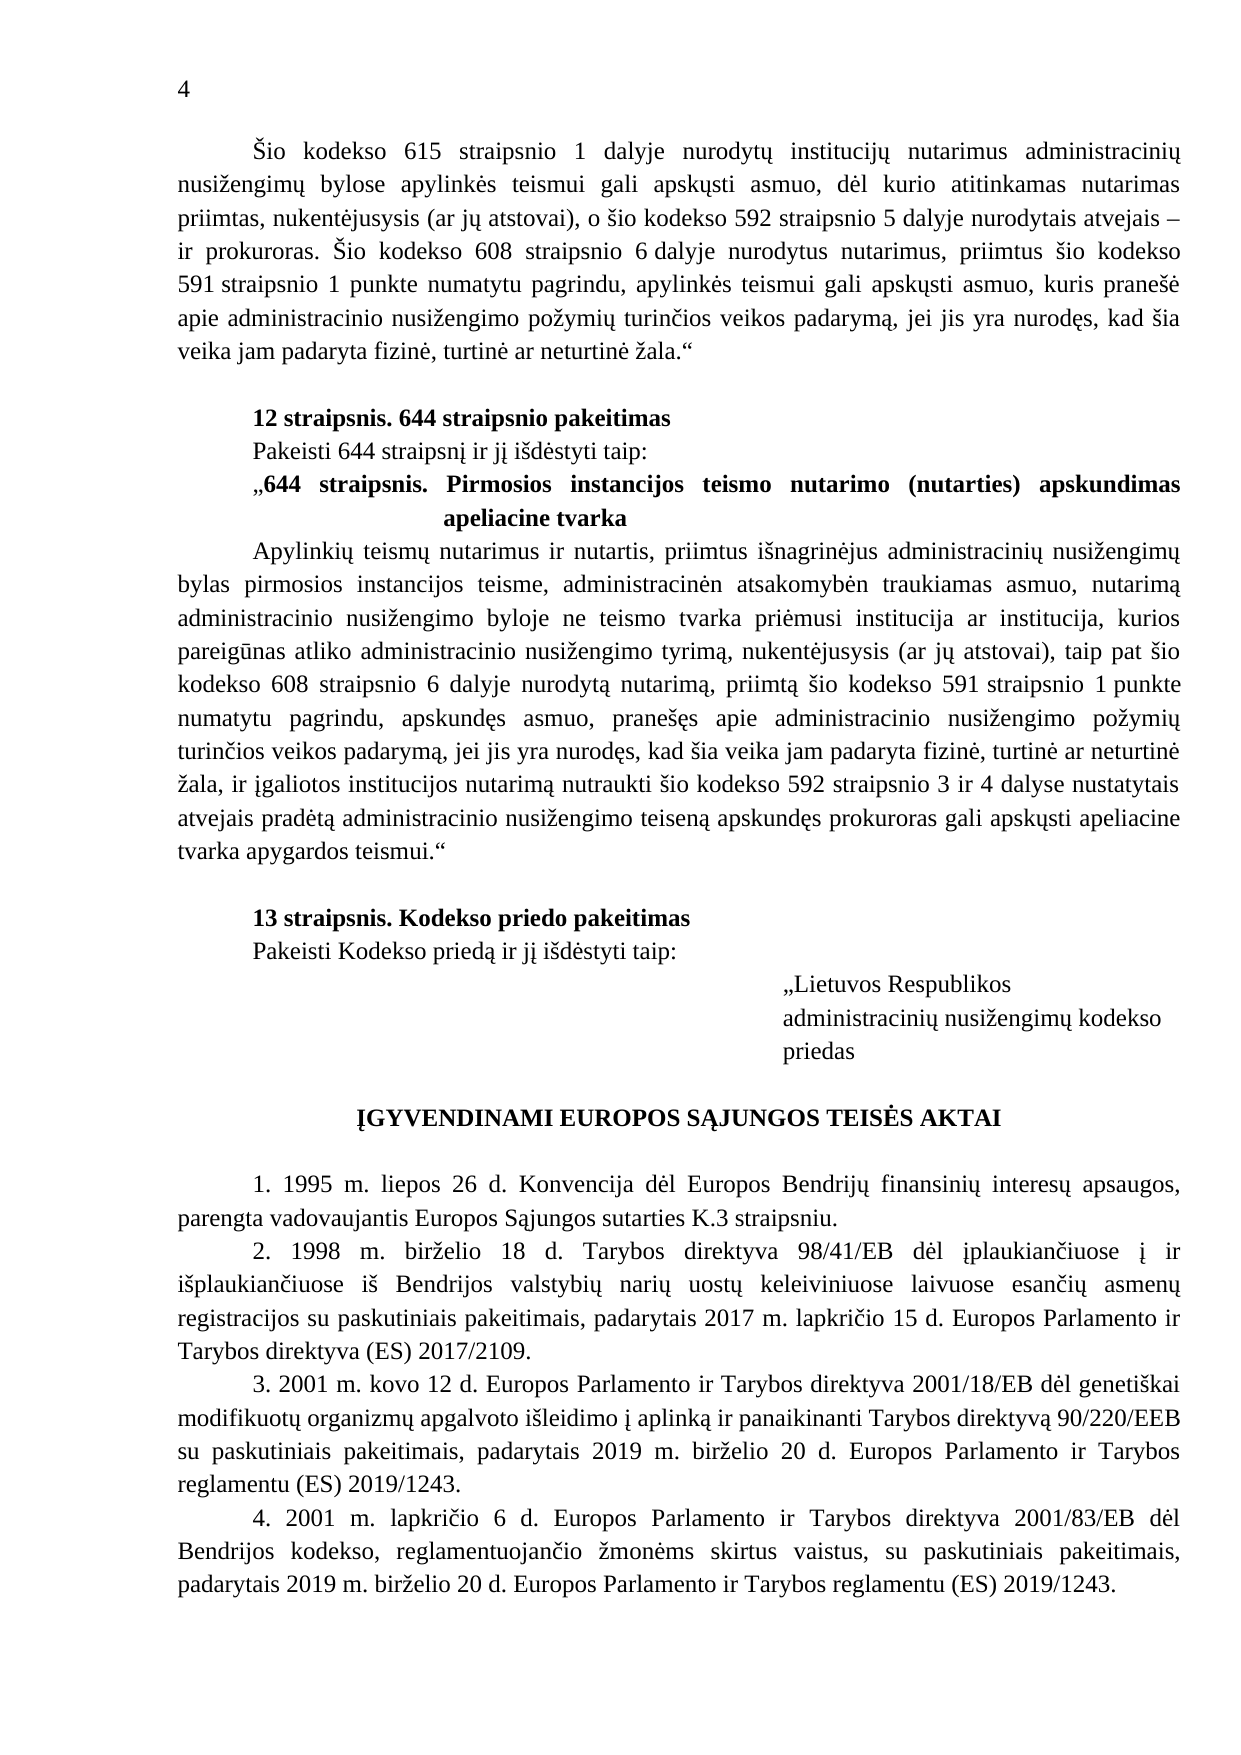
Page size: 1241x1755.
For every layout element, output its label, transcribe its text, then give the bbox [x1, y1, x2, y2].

text priedas [177, 1031, 1181, 1065]
text Šio kodekso 615 straipsnio 1 dalyje nurodytų institucijų nutarimus administracinių nusižengimų bylose apylinkės teismui gali apskųsti asmuo, dėl kurio atitinkamas nutarimas priimtas, nukentėjusysis (ar jų atstovai), o šio kodekso 592 straipsnio 5 dalyje nurodytais atvejais – ir prokuroras. Šio kodekso 608 straipsnio 6 dalyje nurodytus nutarimus, priimtus šio kodekso 591 straipsnio 1 punkte numatytu pagrindu, apylinkės teismui gali apskųsti asmuo, kuris pranešė apie administracinio nusižengimo požymių turinčios veikos padarymą, jei jis yra nurodęs, kad šia veika jam padaryta fizinė, turtinė ar neturtinė žala.“ [177, 131, 1181, 365]
text 2. 1998 m. birželio 18 d. Tarybos direktyva 98/41/EB dėl įplaukiančiuose į ir išplaukiančiuose iš Bendrijos valstybių narių uostų keleiviniuose laivuose esančių asmenų registracijos su paskutiniais pakeitimais, padarytais 2017 m. lapkričio 15 d. Europos Parlamento ir Tarybos direktyva (ES) 2017/2109. [177, 1231, 1181, 1365]
text ĮGYVENDINAMI EUROPOS SĄJUNGOS TEISĖS AKTAI [177, 1098, 1181, 1131]
text „Lietuvos Respublikos [177, 965, 1181, 998]
text 13 straipsnis. Kodekso priedo pakeitimas [177, 898, 1181, 931]
text 12 straipsnis. 644 straipsnio pakeitimas [177, 398, 1181, 431]
text Pakeisti 644 straipsnį ir jį išdėstyti taip: [177, 431, 1181, 465]
text 4. 2001 m. lapkričio 6 d. Europos Parlamento ir Tarybos direktyva 2001/83/EB dėl Bendrijos kodekso, reglamentuojančio žmonėms skirtus vaistus, su paskutiniais pakeitimais, padarytais 2019 m. birželio 20 d. Europos Parlamento ir Tarybos reglamentu (ES) 2019/1243. [177, 1498, 1181, 1598]
text Apylinkių teismų nutarimus ir nutartis, priimtus išnagrinėjus administracinių nusižengimų bylas pirmosios instancijos teisme, administracinėn atsakomybėn traukiamas asmuo, nutarimą administracinio nusižengimo byloje ne teismo tvarka priėmusi institucija ar institucija, kurios pareigūnas atliko administracinio nusižengimo tyrimą, nukentėjusysis (ar jų atstovai), taip pat šio kodekso 608 straipsnio 6 dalyje nurodytą nutarimą, priimtą šio kodekso 591 straipsnio 1 punkte numatytu pagrindu, apskundęs asmuo, pranešęs apie administracinio nusižengimo požymių turinčios veikos padarymą, jei jis yra nurodęs, kad šia veika jam padaryta fizinė, turtinė ar neturtinė žala, ir įgaliotos institucijos nutarimą nutraukti šio kodekso 592 straipsnio 3 ir 4 dalyse nustatytais atvejais pradėtą administracinio nusižengimo teiseną apskundęs prokuroras gali apskųsti apeliacine tvarka apygardos teismui.“ [177, 531, 1181, 865]
text administracinių nusižengimų kodekso [177, 998, 1181, 1031]
text Pakeisti Kodekso priedą ir jį išdėstyti taip: [177, 931, 1181, 965]
text 3. 2001 m. kovo 12 d. Europos Parlamento ir Tarybos direktyva 2001/18/EB dėl genetiškai modifikuotų organizmų apgalvoto išleidimo į aplinką ir panaikinanti Tarybos direktyvą 90/220/EEB su paskutiniais pakeitimais, padarytais 2019 m. birželio 20 d. Europos Parlamento ir Tarybos reglamentu (ES) 2019/1243. [177, 1365, 1181, 1498]
text „644 straipsnis. Pirmosios instancijos teismo nutarimo (nutarties) apskundimas apeliacine tvarka [252, 465, 1181, 531]
text 1. 1995 m. liepos 26 d. Konvencija dėl Europos Bendrijų finansinių interesų apsaugos, parengta vadovaujantis Europos Sąjungos sutarties K.3 straipsniu. [177, 1165, 1181, 1231]
